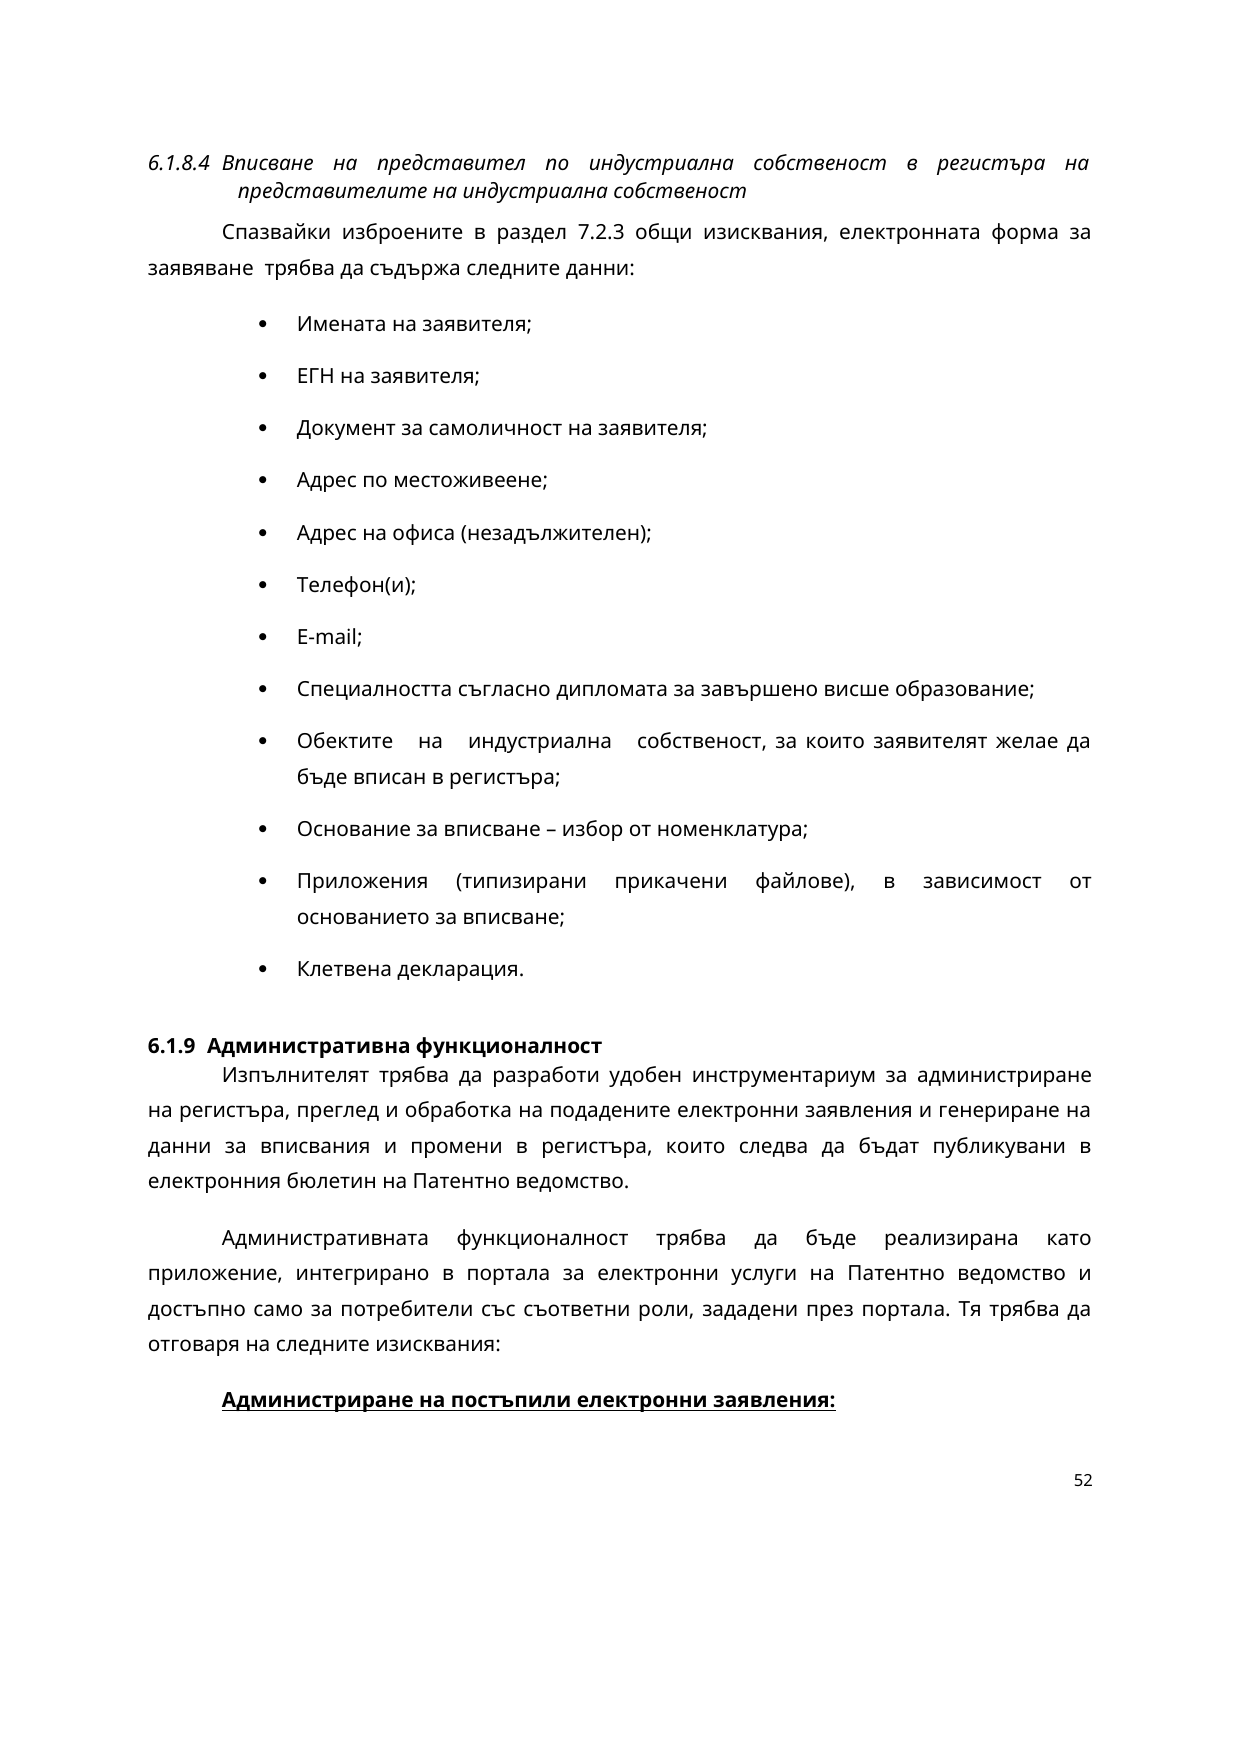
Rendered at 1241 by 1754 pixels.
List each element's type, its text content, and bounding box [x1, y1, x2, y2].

subtitle Вписване на представител по индустриална собственост в регистъра на представителите на индустриална собственост [148, 148, 1092, 204]
list Основание за вписване – избор от номенклатура; [259, 814, 1092, 843]
list ЕГН на заявителя; [259, 361, 1092, 389]
list Обектите на индустриална собственост, за които заявителят желае да бъде вписан в регистъра; [259, 726, 1092, 790]
list Телефон(и); [259, 570, 1092, 598]
list Специалността съгласно дипломата за завършено висше образование; [259, 674, 1092, 703]
text Администриране на постъпили електронни заявления: [148, 1386, 1092, 1414]
list Адрес по местоживеене; [259, 466, 1092, 494]
list E-mail; [259, 622, 1092, 651]
list Документ за самоличност на заявителя; [259, 413, 1092, 442]
list Приложения (типизирани прикачени файлове), в зависимост от основанието за вписване; [259, 866, 1092, 930]
list Клетвена декларация. [259, 954, 1092, 982]
text Изпълнителят трябва да разработи удобен инструментариум за администриране на регистъра, преглед и обработка на подадените електронни заявления и генериране на данни за вписвания и промени в регистъра, които следва да бъдат публикувани в електронния бюлетин на Патентно ведомство. [148, 1060, 1092, 1195]
subtitle Административна функционалност [148, 1031, 1092, 1060]
list Имената на заявителя; [259, 309, 1092, 337]
list Адрес на офиса (незадължителен); [259, 518, 1092, 546]
text Административната функционалност трябва да бъде реализирана като приложение, интегрирано в портала за електронни услуги на Патентно ведомство и достъпно само за потребители със съответни роли, зададени през портала. Тя трябва да отговаря на следните изисквания: [148, 1223, 1092, 1358]
text Спазвайки изброените в раздел 7.2.3 общи изисквания, електронната форма за заявяване трябва да съдържа следните данни: [148, 217, 1092, 281]
